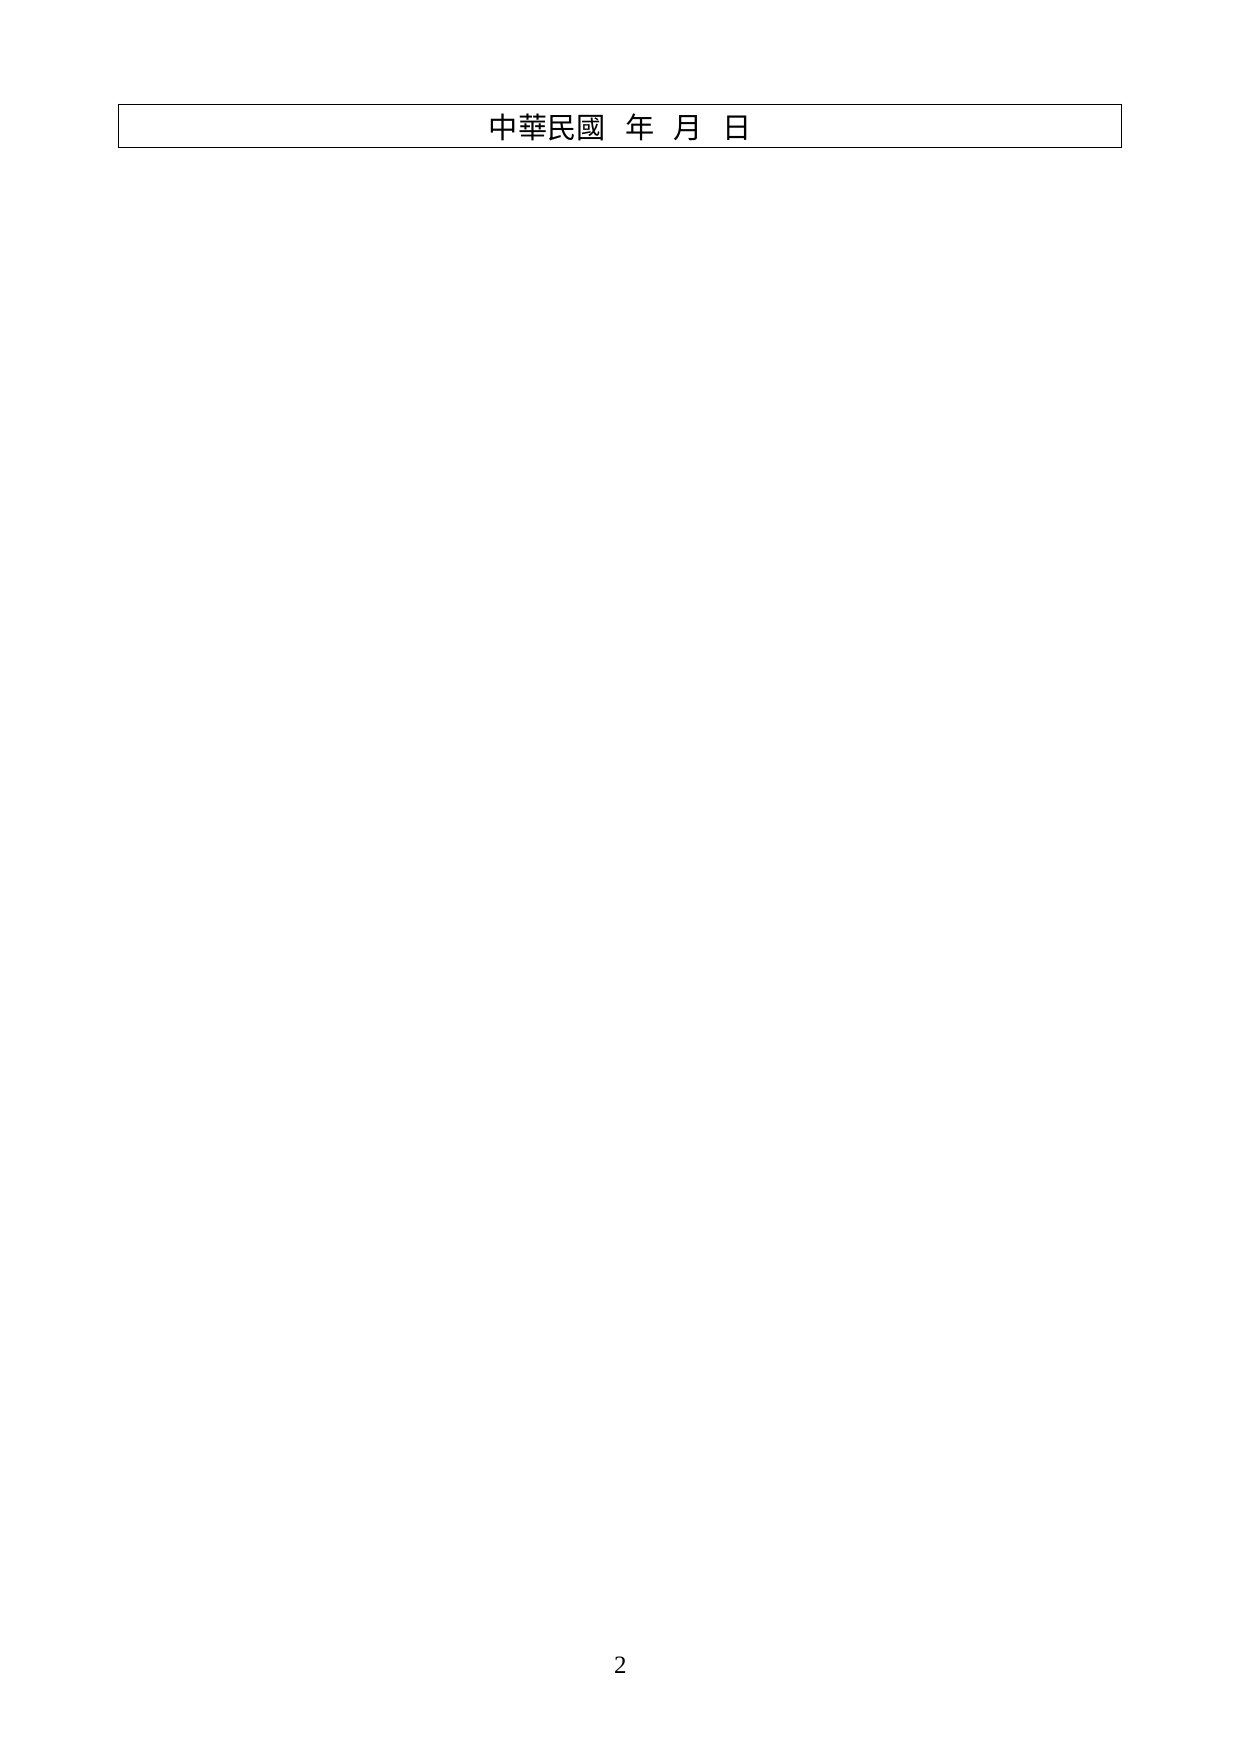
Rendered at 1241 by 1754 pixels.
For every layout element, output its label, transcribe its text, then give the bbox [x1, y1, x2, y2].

table_cell 中華民國 年 月 日 [119, 105, 1121, 147]
